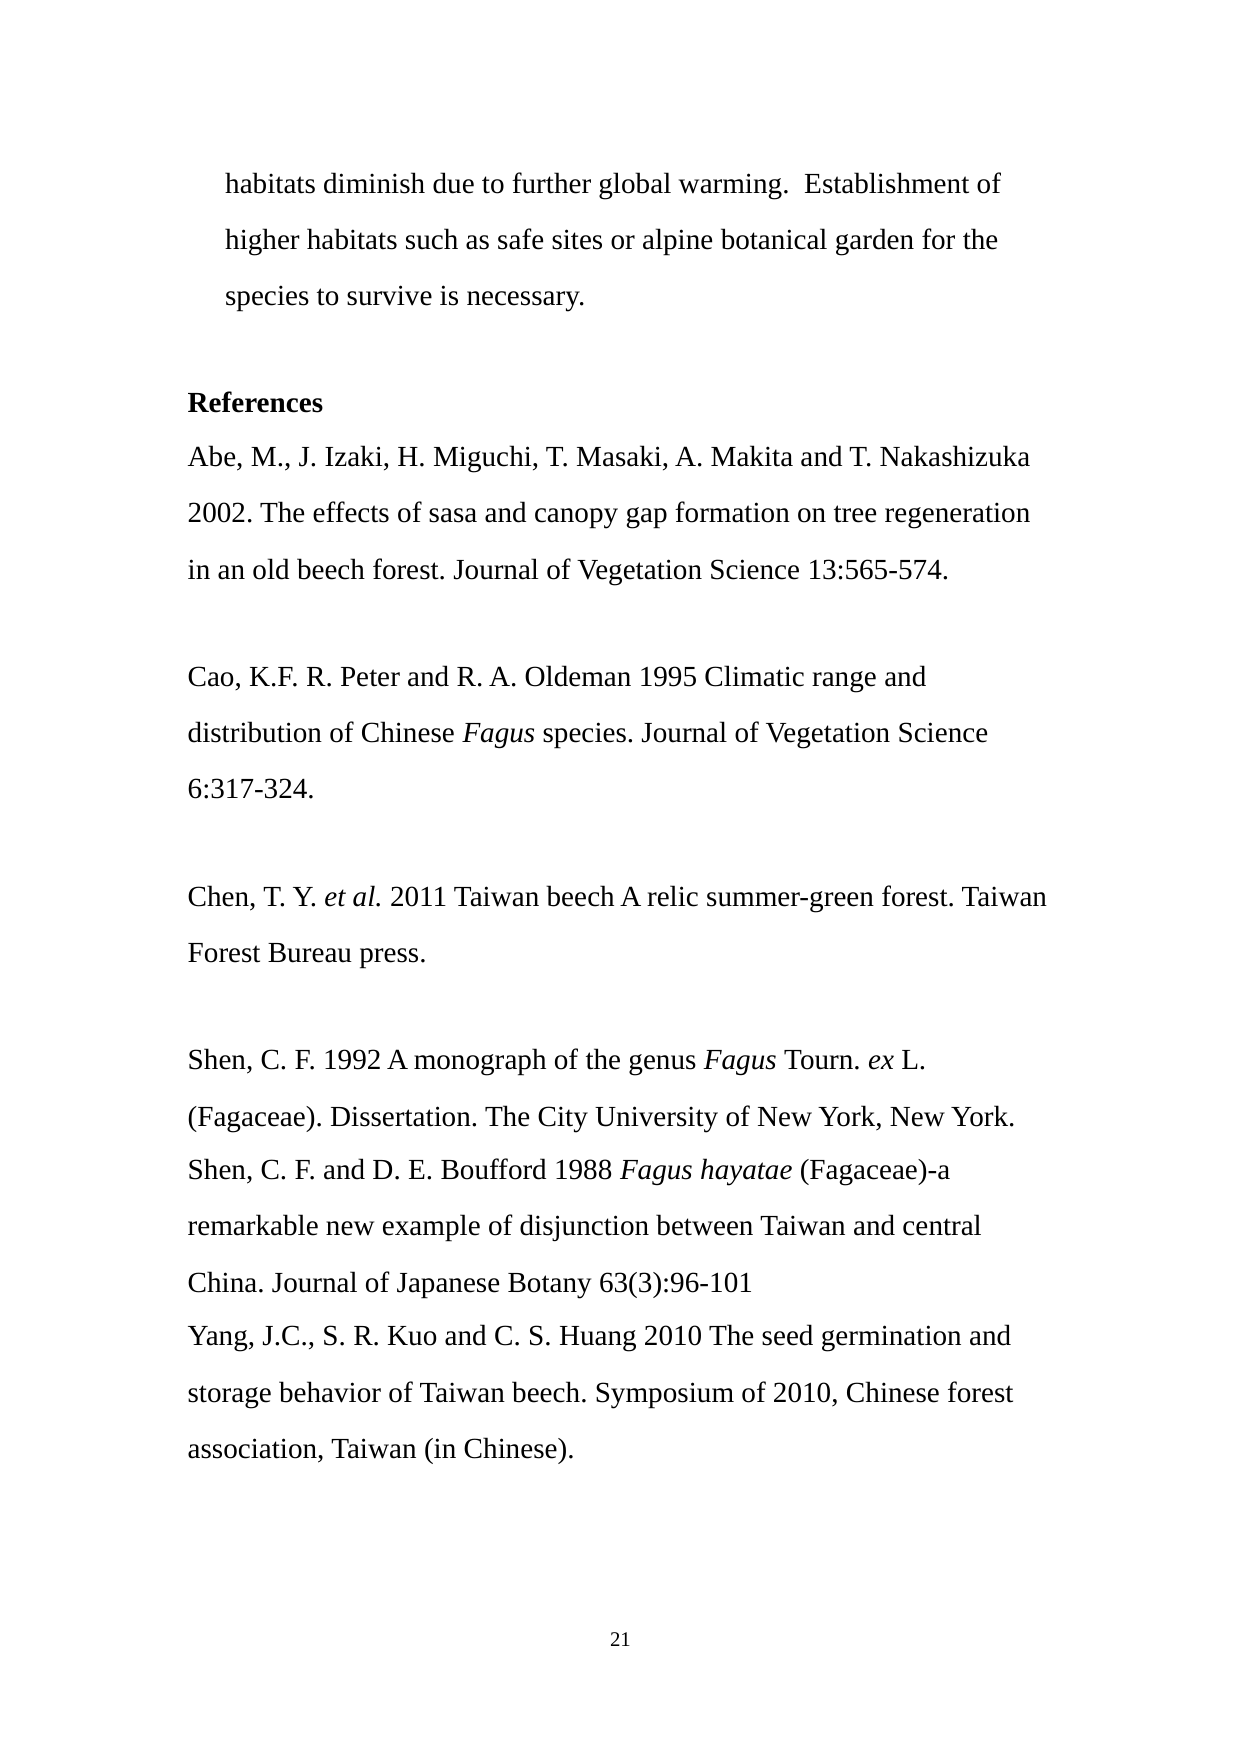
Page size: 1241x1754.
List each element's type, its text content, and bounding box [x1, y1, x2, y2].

text Cao, K.F. R. Peter and R. A. Oldeman 1995 Climatic range and distribution of Chinese Fagus species. Journal of Vegetation Science 6:317-324. [187, 658, 1053, 808]
text References [187, 384, 1053, 422]
text Shen, C. F. 1992 A monograph of the genus Fagus Tourn. ex L. (Fagaceae). Dissertation. The City University of New York, New York. [187, 1041, 1053, 1135]
text Shen, C. F. and D. E. Boufford 1988 Fagus hayatae (Fagaceae)-a remarkable new example of disjunction between Taiwan and central China. Journal of Japanese Botany 63(3):96-101 [187, 1151, 1053, 1301]
text Yang, J.C., S. R. Kuo and C. S. Huang 2010 The seed germination and storage behavior of Taiwan beech. Symposium of 2010, Chinese forest association, Taiwan (in Chinese). [187, 1317, 1053, 1467]
text Abe, M., J. Izaki, H. Miguchi, T. Masaki, A. Makita and T. Nakashizuka 2002. The effects of sasa and canopy gap formation on tree regeneration in an old beech forest. Journal of Vegetation Science 13:565-574. [187, 438, 1053, 588]
text Chen, T. Y. et al. 2011 Taiwan beech A relic summer-green forest. Taiwan Forest Bureau press. [187, 877, 1053, 971]
text habitats diminish due to further global warming. Establishment of higher habitats such as safe sites or alpine botanical garden for the species to survive is necessary. [225, 164, 1053, 314]
